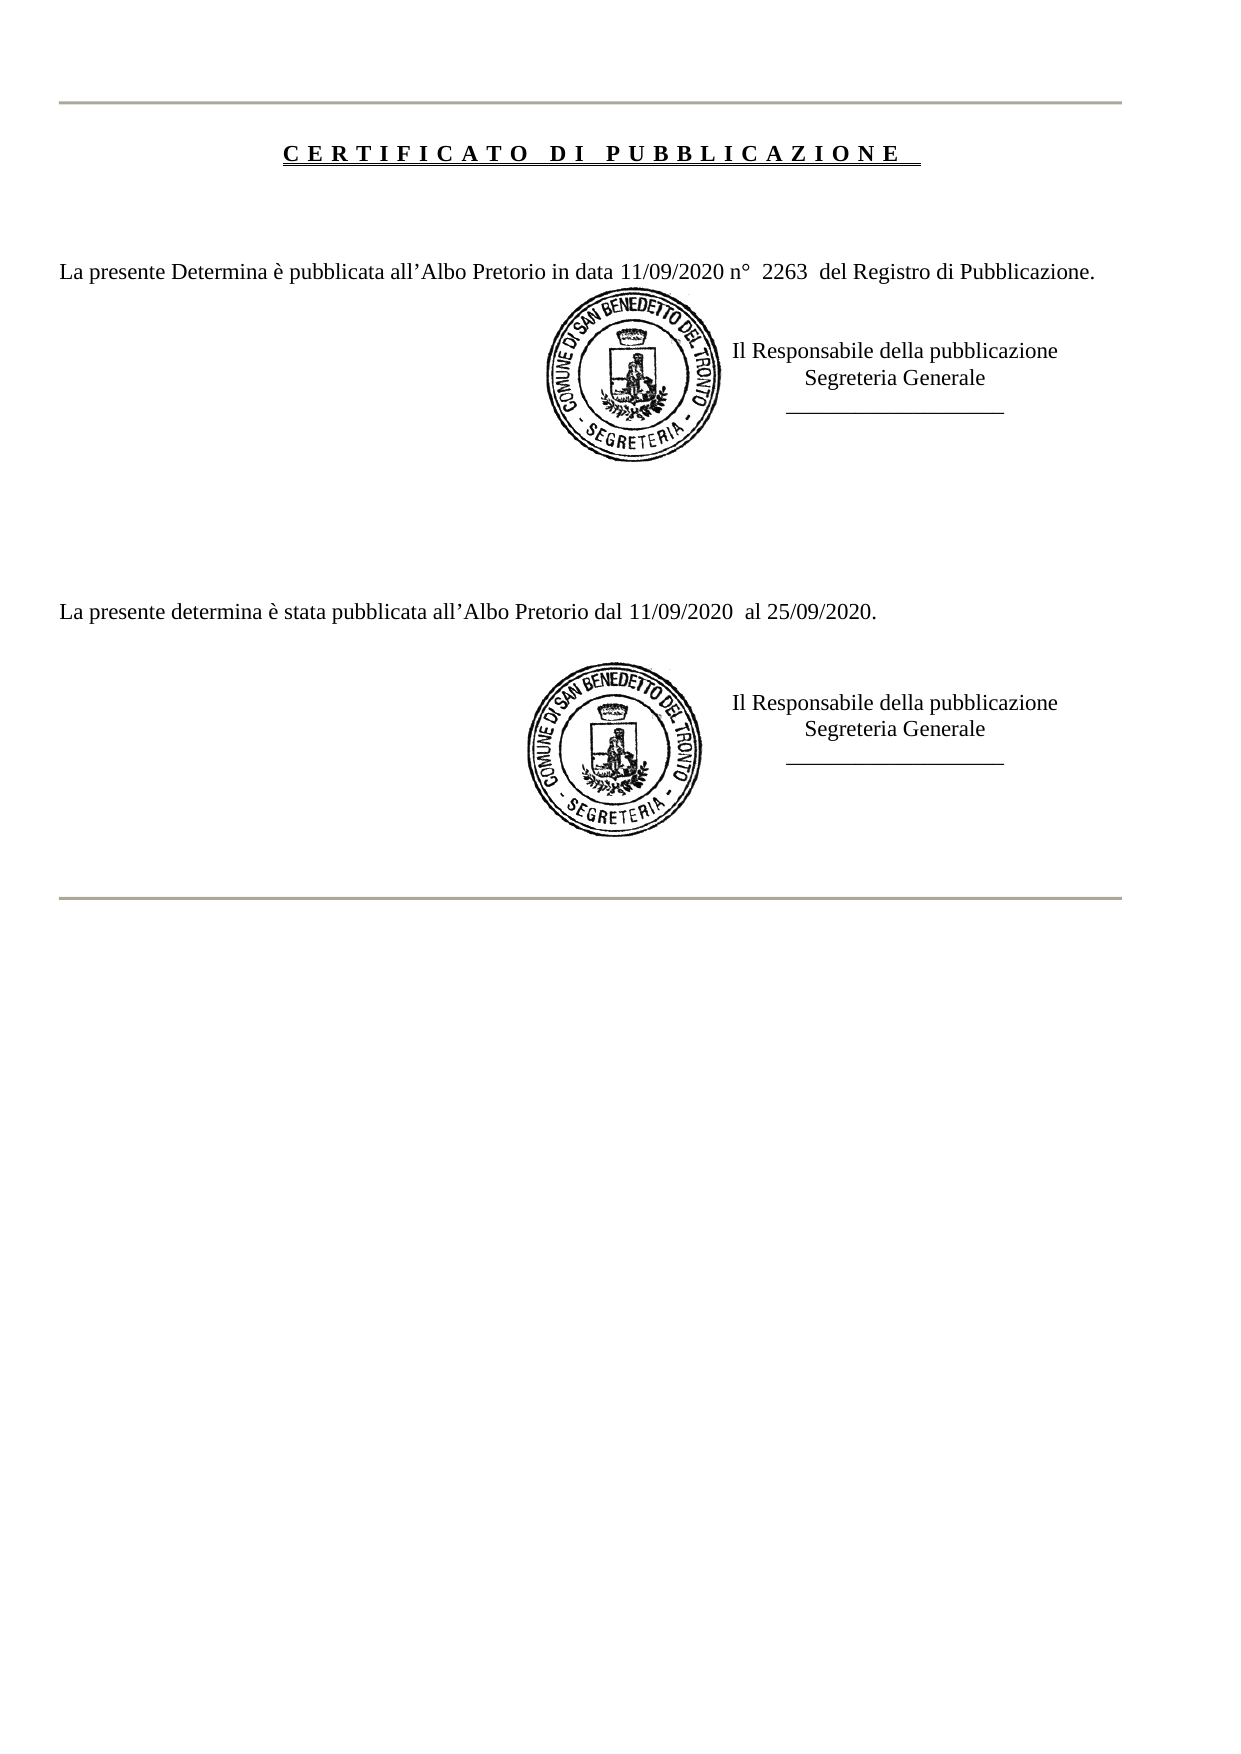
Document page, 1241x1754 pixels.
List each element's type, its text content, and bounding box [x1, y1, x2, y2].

text CERTIFICATO DI PUBBLICAZIONE [59, 140, 1122, 167]
table_cell ___________________ [731, 390, 1126, 416]
table_cell [48, 390, 384, 416]
table_cell [384, 715, 514, 741]
table_cell [384, 741, 514, 768]
table_cell ___________________ [712, 741, 1126, 768]
table_cell [384, 390, 533, 416]
table_cell Segreteria Generale [731, 364, 1126, 390]
picture [514, 659, 712, 843]
table_header [48, 689, 384, 715]
table_cell [48, 715, 384, 741]
table_header [48, 337, 384, 363]
table_cell [48, 741, 384, 768]
table_cell Segreteria Generale [712, 715, 1126, 741]
text La presente determina è stata pubblicata all’Albo Pretorio dal 11/09/2020 al 25/09/2020. [59, 598, 1122, 624]
table_cell [48, 364, 384, 390]
table_header Il Responsabile della pubblicazione [712, 689, 1126, 715]
table_cell [384, 364, 533, 390]
table_header Il Responsabile della pubblicazione [731, 337, 1126, 363]
table_header [384, 337, 533, 363]
text La presente Determina è pubblicata all’Albo Pretorio in data 11/09/2020 n° 2263 del Registro di Pubblicazione. [59, 258, 1122, 284]
picture [533, 285, 731, 468]
table_header [384, 689, 514, 715]
